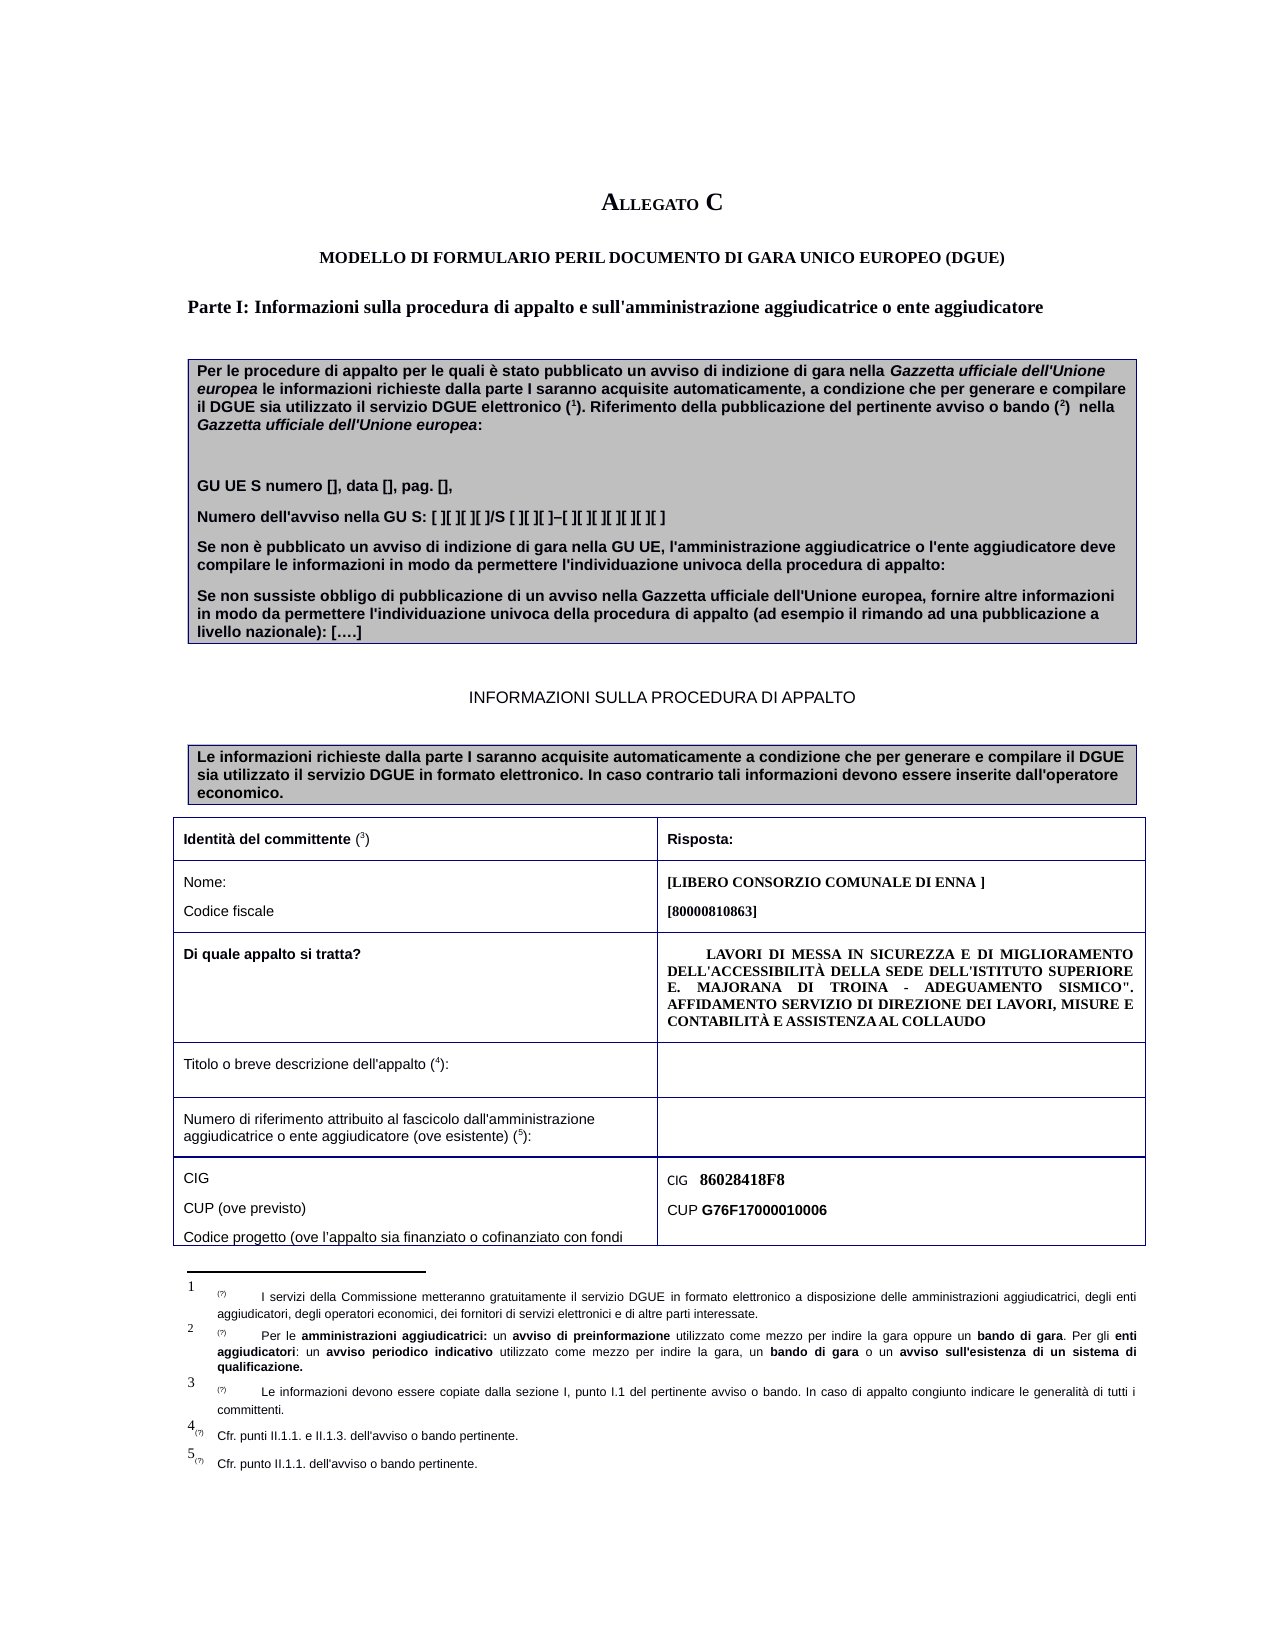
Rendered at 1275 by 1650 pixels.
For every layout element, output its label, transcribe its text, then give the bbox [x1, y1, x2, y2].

text (?) I servizi della Commissione metteranno gratuitamente il servizio DGUE in formato elettronico a disposizione delle amministrazioni aggiudicatrici, degli enti aggiudicatori, degli operatori economici, dei fornitori di servizi elettronici e di altre parti interessate. [187, 1278, 1137, 1321]
table_cell [LIBERO CONSORZIO COMUNALE DI ENNA ] [80000810863] [658, 861, 1145, 932]
text Se non è pubblicato un avviso di indizione di gara nella GU UE, l'amministrazione aggiudicatrice o l'ente aggiudicatore deve compilare le informazioni in modo da permettere l'individuazione univoca della procedura di appalto: [189, 535, 1136, 574]
table_cell [658, 1043, 1145, 1097]
table_header Risposta: [658, 818, 1145, 860]
table_cell [658, 1098, 1145, 1156]
table_header Identità del committente () [174, 818, 657, 860]
table_cell Nome: Codice fiscale [174, 861, 657, 932]
text Numero dell'avviso nella GU S: [ ][ ][ ][ ]/S [ ][ ][ ]–[ ][ ][ ][ ][ ][ ][ ] [189, 504, 1136, 525]
table_cell CIG 86028418F8 CUP G76F17000010006 [658, 1158, 1145, 1245]
text GU UE S numero [], data [], pag. [], [189, 474, 1136, 495]
title Informazioni sulla procedura di appalto [187, 688, 1137, 707]
text Modello di formulario peril documento di gara unico europeo (DGUE) [187, 248, 1137, 267]
table_cell Titolo o breve descrizione dell'appalto (): [174, 1043, 657, 1097]
table_cell Di quale appalto si tratta? [174, 933, 657, 1042]
table_cell Numero di riferimento attribuito al fascicolo dall'amministrazione aggiudicatrice o ente aggiudicatore (ove esistente) (): [174, 1098, 657, 1156]
table_cell CIG CUP (ove previsto) Codice progetto (ove l’appalto sia finanziato o cofinanziato con fondi [174, 1158, 657, 1245]
text Se non sussiste obbligo di pubblicazione di un avviso nella Gazzetta ufficiale dell'Unione europea, fornire altre informazioni in modo da permettere l'individuazione univoca della procedura di appalto (ad esempio il rimando ad una pubblicazione a livello nazionale): [….] [189, 583, 1136, 643]
text Per le procedure di appalto per le quali è stato pubblicato un avviso di indizione di gara nella Gazzetta ufficiale dell'Unione europea le informazioni richieste dalla parte I saranno acquisite automaticamente, a condizione che per generare e compilare il DGUE sia utilizzato il servizio DGUE elettronico (). Riferimento della pubblicazione del pertinente avviso o bando () nella Gazzetta ufficiale dell'Unione europea: [189, 360, 1136, 434]
title Parte I: Informazioni sulla procedura di appalto e sull'amministrazione aggiudicatrice o ente aggiudicatore [187, 296, 1137, 317]
subtitle Allegato C [187, 187, 1137, 216]
table_cell LAVORI DI MESSA IN SICUREZZA E DI MIGLIORAMENTO DELL'ACCESSIBILITÀ DELLA SEDE DELL'ISTITUTO SUPERIORE E. MAJORANA DI TROINA - ADEGUAMENTO SISMICO". AFFIDAMENTO SERVIZIO DI DIREZIONE DEI LAVORI, MISURE E CONTABILITÀ E ASSISTENZA AL COLLAUDO [658, 933, 1145, 1042]
text (?) Per le amministrazioni aggiudicatrici: un avviso di preinformazione utilizzato come mezzo per indire la gara oppure un bando di gara. Per gli enti aggiudicatori: un avviso periodico indicativo utilizzato come mezzo per indire la gara, un bando di gara o un avviso sull'esistenza di un sistema di qualificazione. [187, 1321, 1137, 1373]
text Le informazioni richieste dalla parte I saranno acquisite automaticamente a condizione che per generare e compilare il DGUE sia utilizzato il servizio DGUE in formato elettronico. In caso contrario tali informazioni devono essere inserite dall'operatore economico. [189, 746, 1136, 804]
